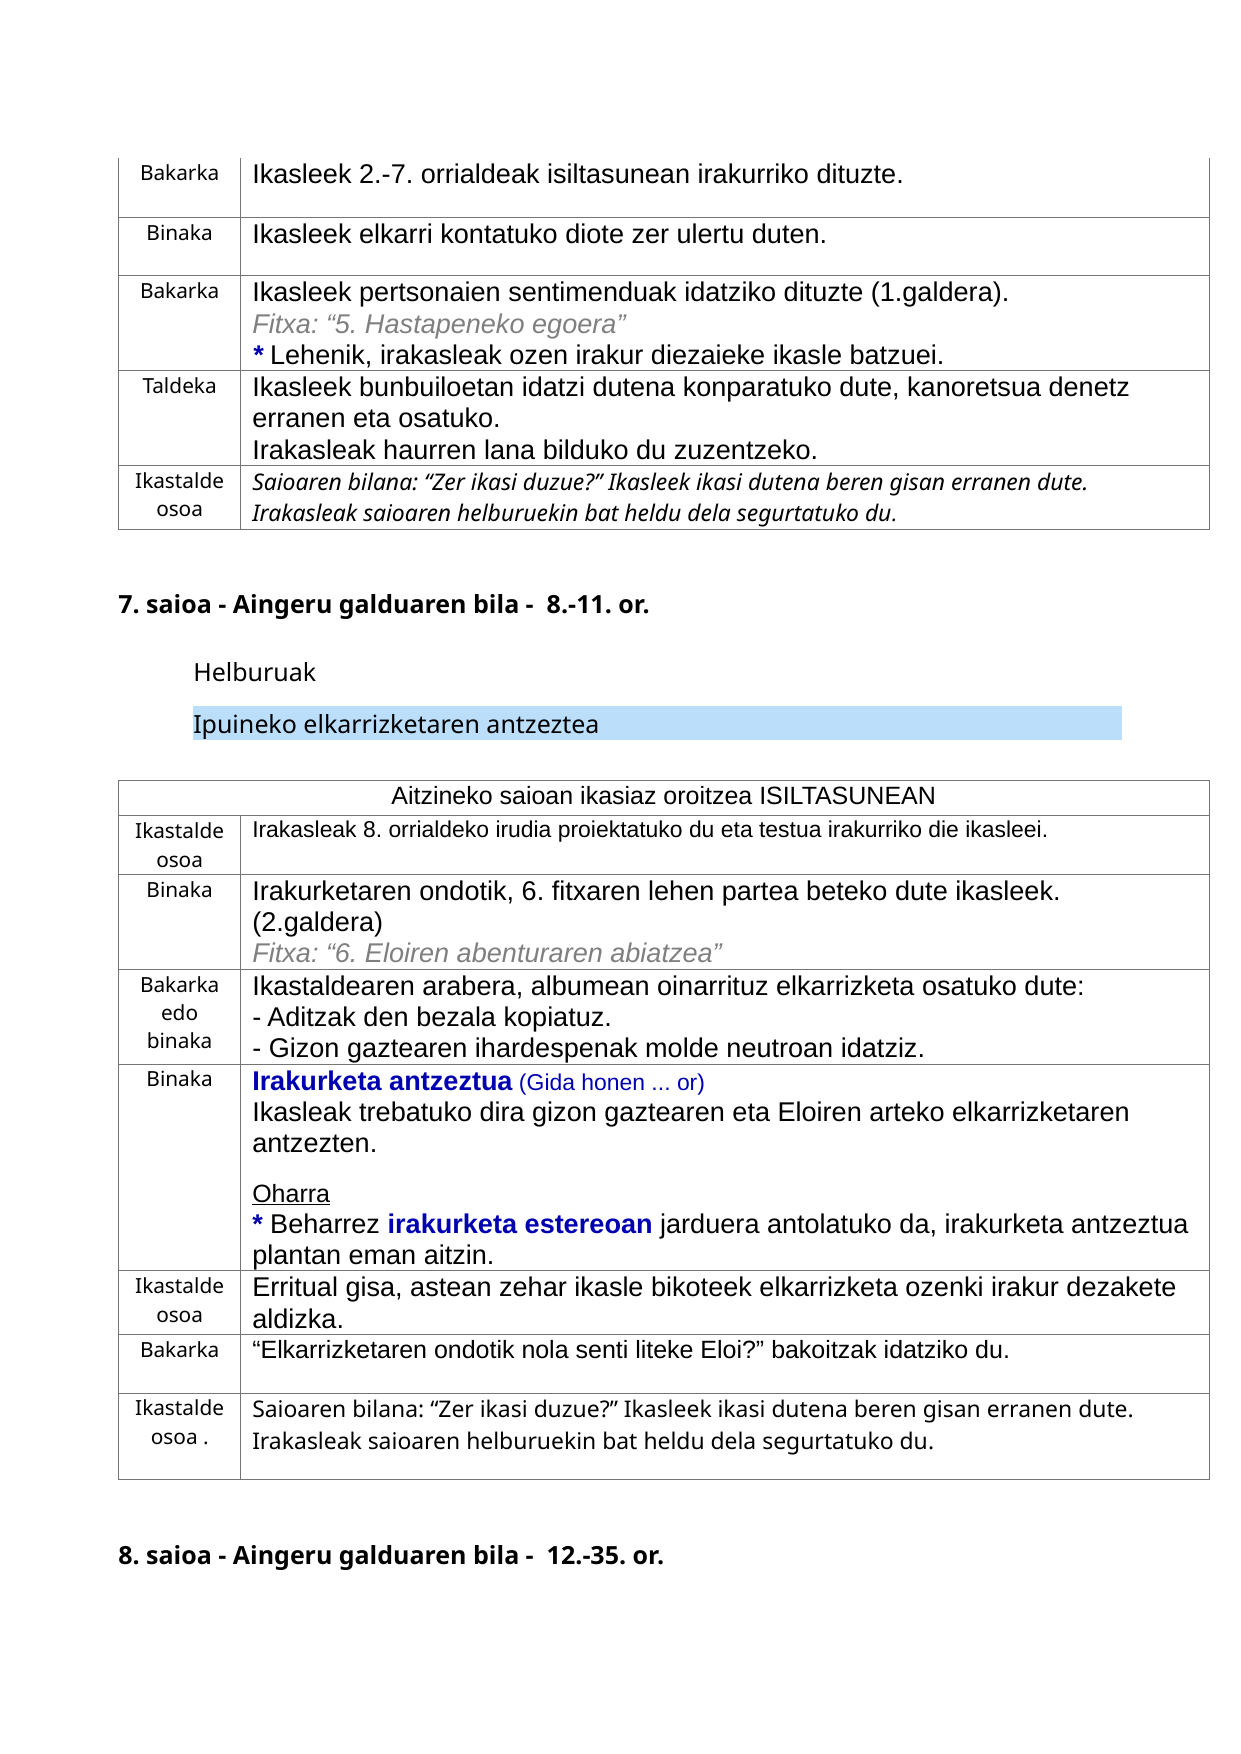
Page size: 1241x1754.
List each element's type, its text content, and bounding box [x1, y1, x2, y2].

table_cell Irakurketaren ondotik, 6. fitxaren lehen partea beteko dute ikasleek. (2.galdera) Fitxa: “6. Eloiren abenturaren abiatzea” [241, 875, 1209, 969]
table_cell Irakurketa antzeztua (Gida honen ... or) Ikasleak trebatuko dira gizon gaztearen eta Eloiren arteko elkarrizketaren antzezten. Oharra * Beharrez irakurketa estereoan jarduera antolatuko da, irakurketa antzeztua plantan eman aitzin. [241, 1065, 1209, 1270]
table_cell Ikastaldearen arabera, albumean oinarrituz elkarrizketa osatuko dute: - Aditzak den bezala kopiatuz. - Gizon gaztearen ihardespenak molde neutroan idatziz. [241, 970, 1209, 1063]
text 8. saioa - Aingeru galduaren bila - 12.-35. or. [118, 1537, 1122, 1571]
table_cell Bakarka [119, 1335, 240, 1392]
table_cell Saioaren bilana: “Zer ikasi duzue?” Ikasleek ikasi dutena beren gisan erranen dute. Irakasleak saioaren helburuekin bat heldu dela segurtatuko du. [241, 466, 1209, 528]
table_cell Taldeka [119, 371, 240, 465]
table_cell Bakarka [119, 276, 240, 370]
table_cell Irakasleak 8. orrialdeko irudia proiektatuko du eta testua irakurriko die ikasleei. [241, 816, 1209, 874]
table_cell “Elkarrizketaren ondotik nola senti liteke Eloi?” bakoitzak idatziko du. [241, 1335, 1209, 1392]
table_cell Bakarka edo binaka [119, 970, 240, 1063]
table_header Aitzineko saioan ikasiaz oroitzea ISILTASUNEAN [119, 781, 1209, 815]
table_header Ikasleek 2.-7. orrialdeak isiltasunean irakurriko dituzte. [241, 158, 1209, 217]
table_cell Binaka [119, 1065, 240, 1270]
text Helburuak [193, 655, 1122, 689]
table_cell Ikastalde osoa [119, 466, 240, 528]
text 7. saioa - Aingeru galduaren bila - 8.-11. or. [118, 587, 1122, 621]
table_cell Ikastalde osoa [119, 1271, 240, 1334]
table_header Bakarka [119, 158, 240, 217]
table_cell Erritual gisa, astean zehar ikasle bikoteek elkarrizketa ozenki irakur dezakete aldizka. [241, 1271, 1209, 1334]
table_cell Ikastalde osoa [119, 816, 240, 874]
table_cell Binaka [119, 875, 240, 969]
table_cell Ikasleek elkarri kontatuko diote zer ulertu duten. [241, 218, 1209, 275]
table_cell Saioaren bilana: “Zer ikasi duzue?” Ikasleek ikasi dutena beren gisan erranen dute. Irakasleak saioaren helburuekin bat heldu dela segurtatuko du. [241, 1394, 1209, 1479]
text Ipuineko elkarrizketaren antzeztea [193, 706, 1122, 740]
table_cell Ikasleek bunbuiloetan idatzi dutena konparatuko dute, kanoretsua denetz erranen eta osatuko. Irakasleak haurren lana bilduko du zuzentzeko. [241, 371, 1209, 465]
table_cell Ikasleek pertsonaien sentimenduak idatziko dituzte (1.galdera). Fitxa: “5. Hastapeneko egoera” * Lehenik, irakasleak ozen irakur diezaieke ikasle batzuei. [241, 276, 1209, 370]
table_cell Ikastalde osoa . [119, 1394, 240, 1479]
table_cell Binaka [119, 218, 240, 275]
